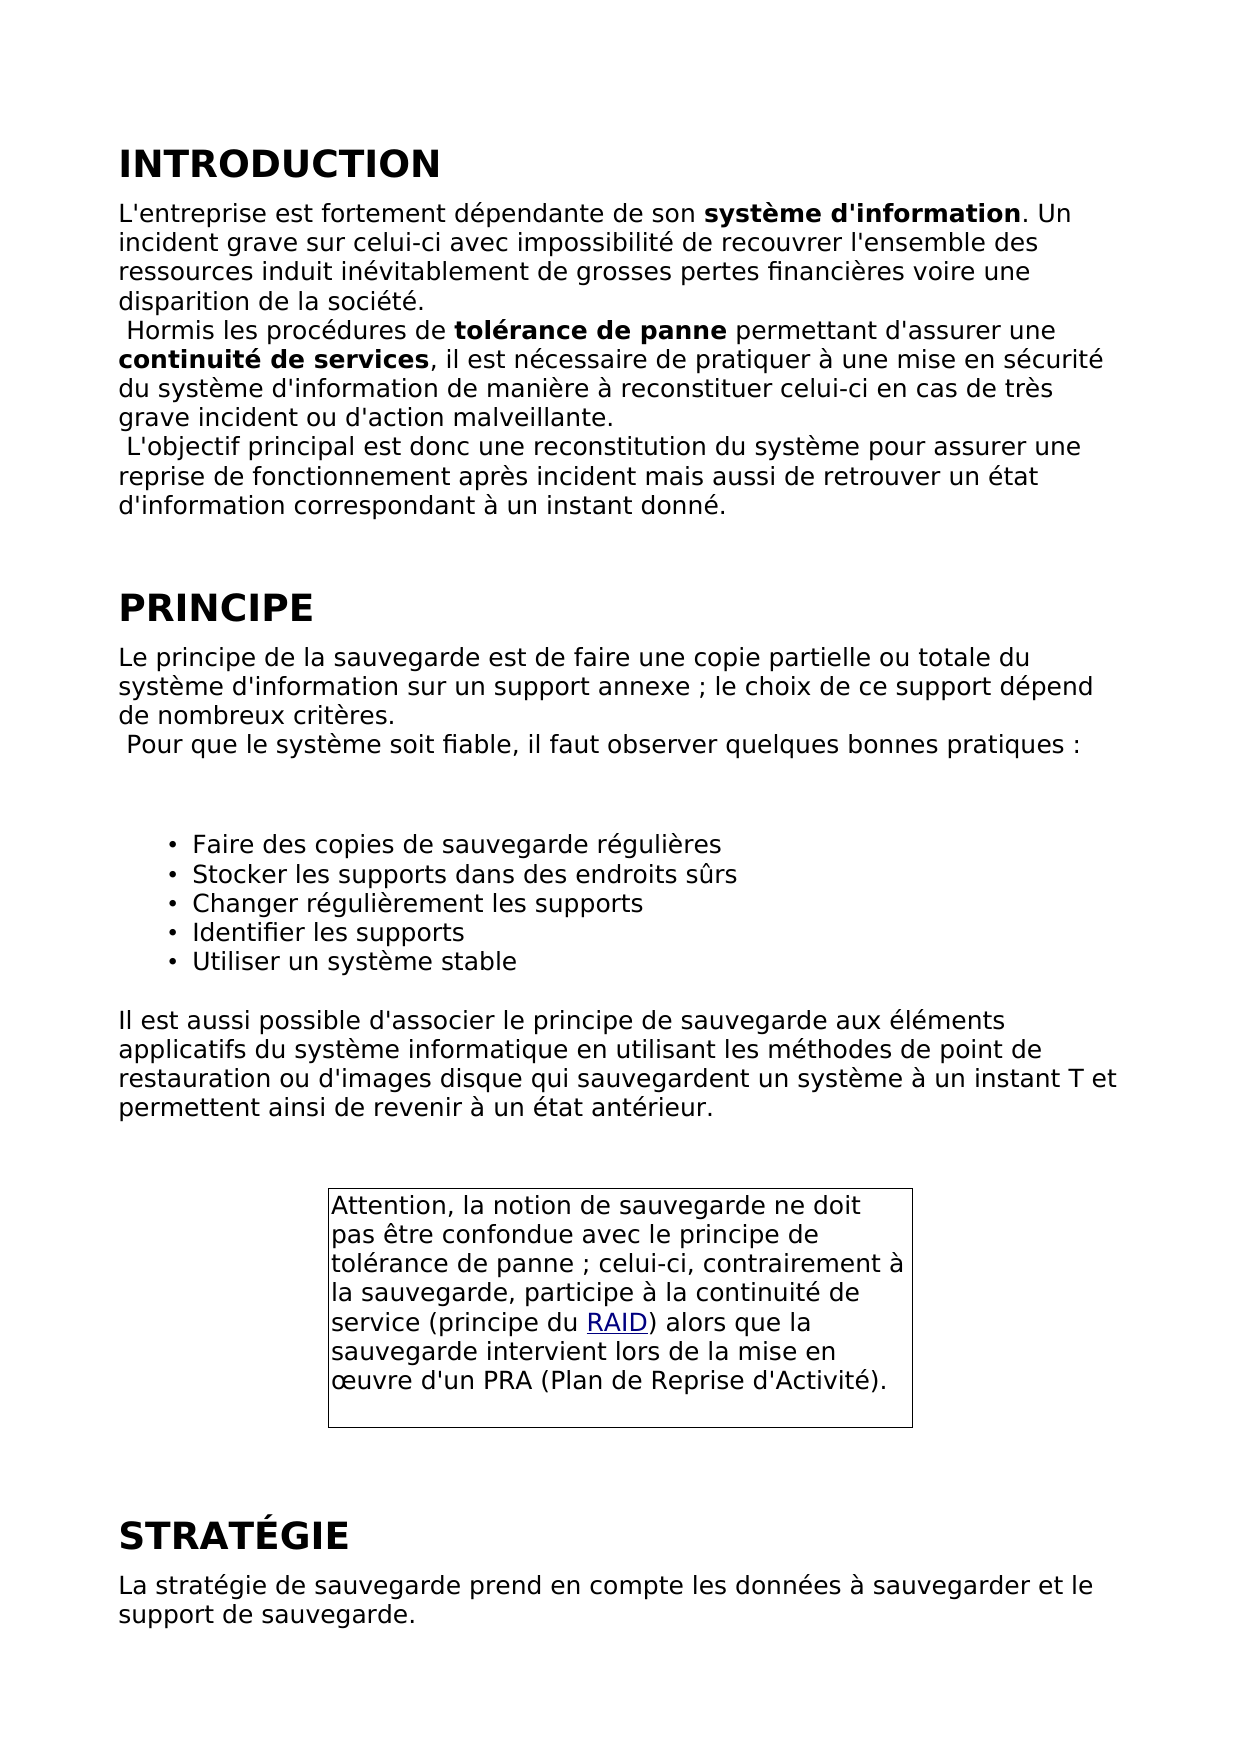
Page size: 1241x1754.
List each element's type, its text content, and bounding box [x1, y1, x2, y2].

list Utiliser un système stable [177, 947, 1122, 977]
list Faire des copies de sauvegarde régulières [177, 831, 1122, 860]
subtitle INTRODUCTION [118, 143, 1122, 187]
subtitle STRATÉGIE [118, 1515, 1122, 1558]
list Stocker les supports dans des endroits sûrs [177, 860, 1122, 889]
text Le principe de la sauvegarde est de faire une copie partielle ou totale du système d'information sur un support annexe ; le choix de ce support dépend de nombreux critères. Pour que le système soit fiable, il faut observer quelques bonnes pratiques : [118, 643, 1122, 789]
text La stratégie de sauvegarde prend en compte les données à sauvegarder et le support de sauvegarde. [118, 1571, 1122, 1629]
subtitle PRINCIPE [118, 587, 1122, 630]
list Identifier les supports [177, 918, 1122, 947]
text Il est aussi possible d'associer le principe de sauvegarde aux éléments applicatifs du système informatique en utilisant les méthodes de point de restauration ou d'images disque qui sauvegardent un système à un instant T et permettent ainsi de revenir à un état antérieur. [118, 1006, 1122, 1152]
table_header Attention, la notion de sauvegarde ne doit pas être confondue avec le principe de tolérance de panne ; celui-ci, contrairement à la sauvegarde, participe à la continuité de service (principe du RAID) alors que la sauvegarde intervient lors de la mise en œuvre d'un PRA (Plan de Reprise d'Activité). [329, 1189, 912, 1427]
list Changer régulièrement les supports [177, 889, 1122, 918]
text L'entreprise est fortement dépendante de son système d'information. Un incident grave sur celui-ci avec impossibilité de recouvrer l'ensemble des ressources induit inévitablement de grosses pertes financières voire une disparition de la société. Hormis les procédures de tolérance de panne permettant d'assurer une continuité de services, il est nécessaire de pratiquer à une mise en sécurité du système d'information de manière à reconstituer celui-ci en cas de très grave incident ou d'action malveillante. L'objectif principal est donc une reconstitution du système pour assurer une reprise de fonctionnement après incident mais aussi de retrouver un état d'information correspondant à un instant donné. [118, 199, 1122, 549]
